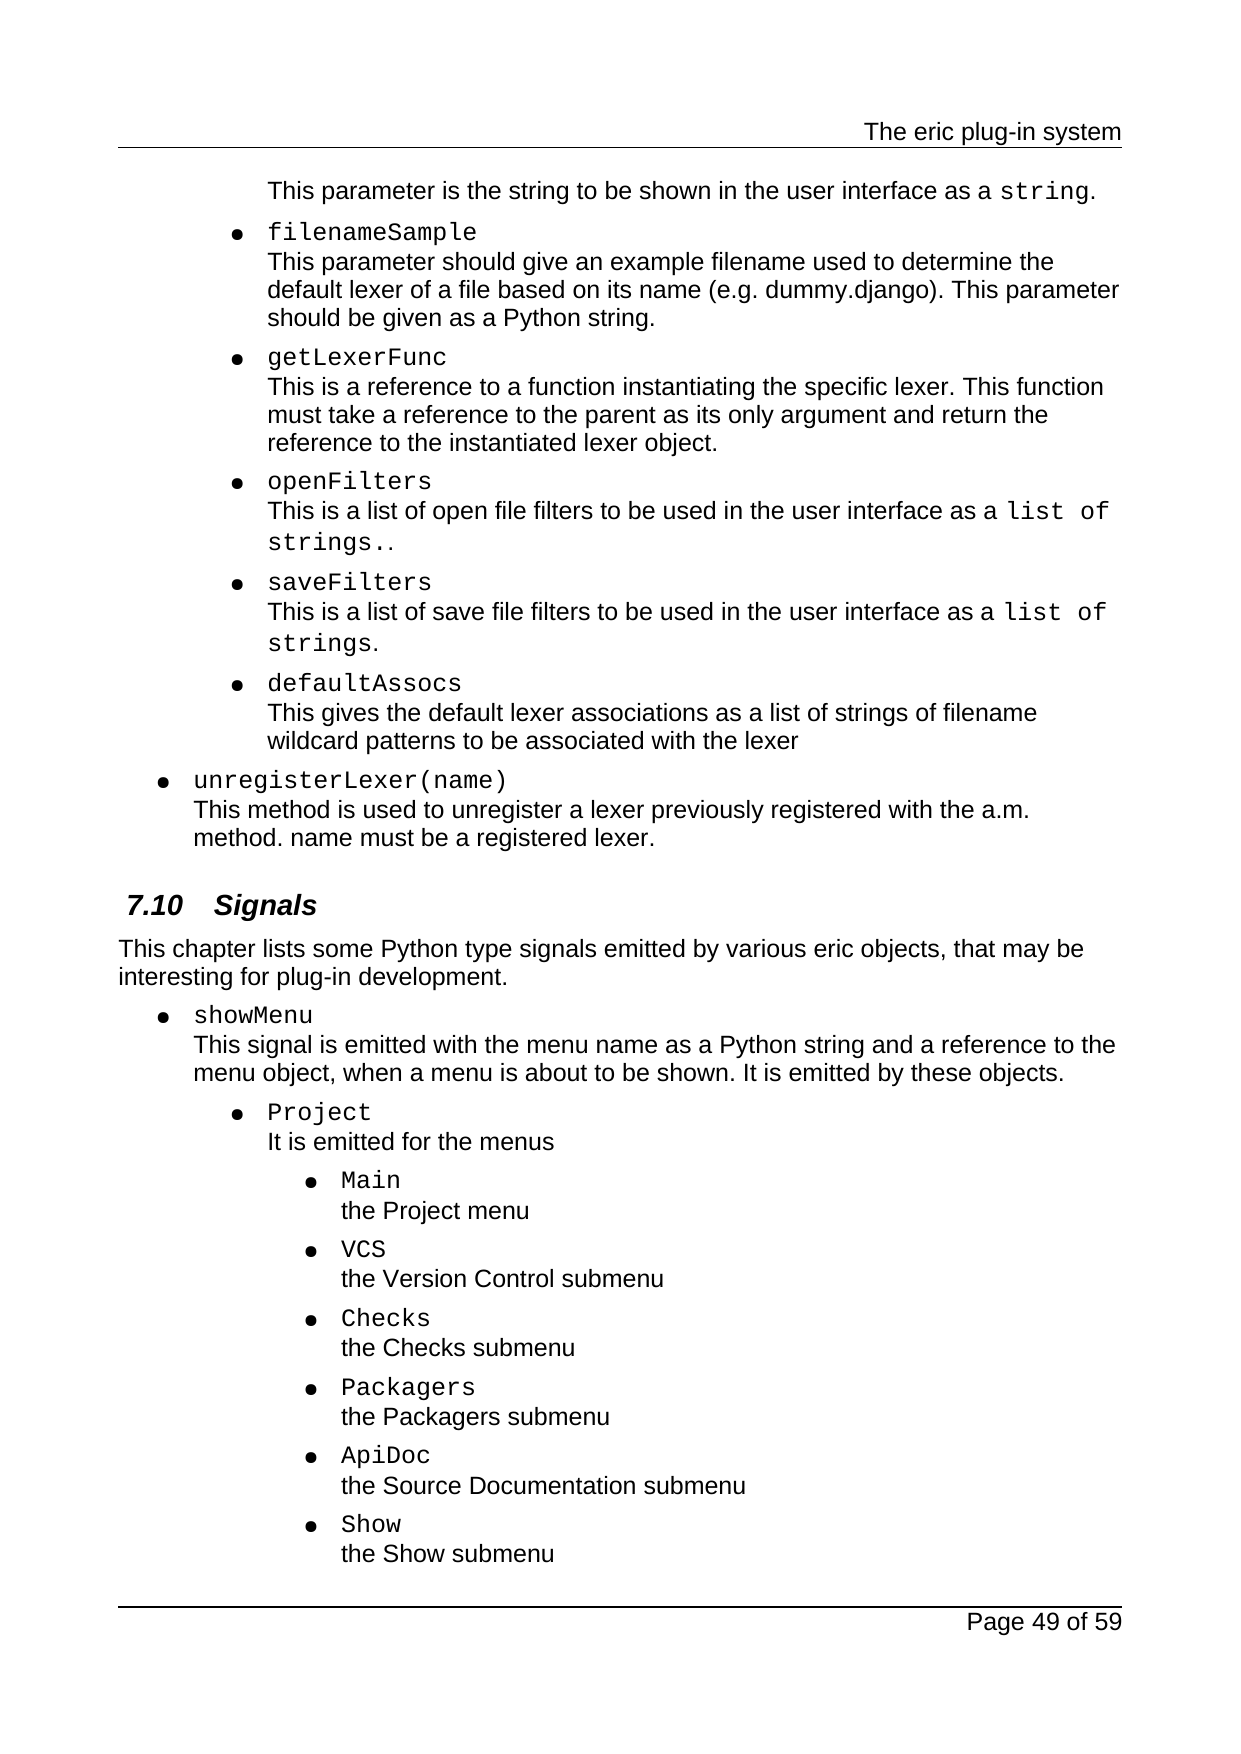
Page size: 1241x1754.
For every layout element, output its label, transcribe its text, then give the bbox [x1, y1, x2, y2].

list VCS the Version Control submenu [303, 1237, 1122, 1293]
list Packagers the Packagers submenu [303, 1374, 1122, 1431]
list ApiDoc the Source Documentation submenu [303, 1443, 1122, 1499]
list showMenu This signal is emitted with the menu name as a Python string and a reference to the menu object, when a menu is about to be shown. It is emitted by these objects. [156, 1003, 1122, 1087]
list saveFilters This is a list of save file filters to be used in the user interface as a list of strings. [229, 570, 1122, 658]
list This parameter is the string to be shown in the user interface as a string. [229, 177, 1122, 207]
subtitle Signals [118, 889, 1122, 922]
list Project It is emitted for the menus [229, 1099, 1122, 1156]
list Checks the Checks submenu [303, 1306, 1122, 1362]
list unregisterLexer(name) This method is used to unregister a lexer previously registered with the a.m. method. name must be a registered lexer. [156, 768, 1122, 852]
text This chapter lists some Python type signals emitted by various eric objects, that may be interesting for plug-in development. [118, 934, 1122, 990]
list defaultAssocs This gives the default lexer associations as a list of strings of filename wildcard patterns to be associated with the lexer [229, 671, 1122, 755]
list getLexerFunc This is a reference to a function instantiating the specific lexer. This function must take a reference to the parent as its only argument and return the reference to the instantiated lexer object. [229, 344, 1122, 456]
list Show the Show submenu [303, 1512, 1122, 1568]
list openFilters This is a list of open file filters to be used in the user interface as a list of strings.. [229, 469, 1122, 557]
list filenameSample This parameter should give an example filename used to determine the default lexer of a file based on its name (e.g. dummy.django). This parameter should be given as a Python string. [229, 220, 1122, 332]
list Main the Project menu [303, 1168, 1122, 1224]
